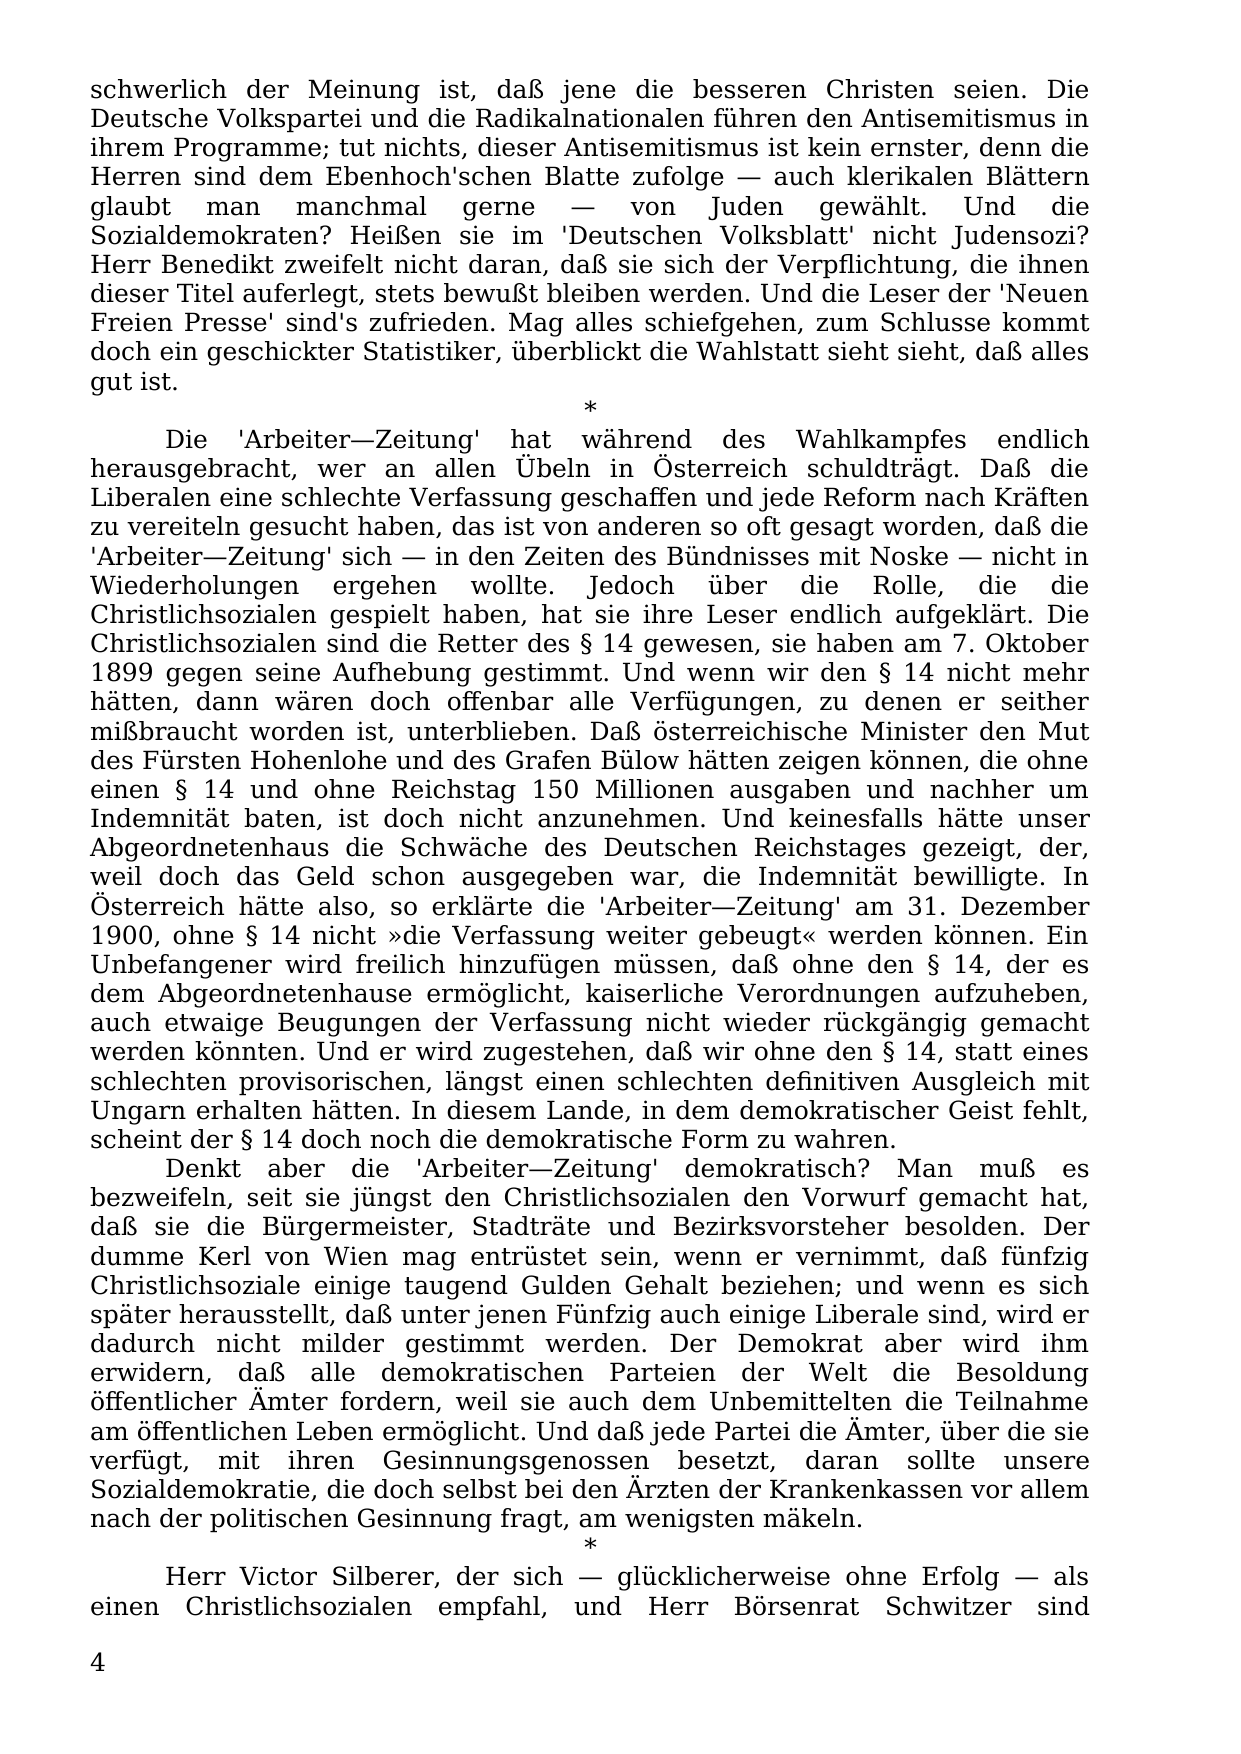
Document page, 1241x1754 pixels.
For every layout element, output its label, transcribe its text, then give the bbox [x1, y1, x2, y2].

text Die 'Arbeiter—Zeitung' hat während des Wahlkampfes endlich herausgebracht, wer an allen Übeln in Österreich schuldträgt. Daß die Liberalen eine schlechte Verfassung geschaffen und jede Reform nach Kräften zu vereiteln gesucht haben, das ist von anderen so oft gesagt worden, daß die 'Arbeiter—Zeitung' sich — in den Zeiten des Bündnisses mit Noske — nicht in Wiederholungen ergehen wollte. Jedoch über die Rolle, die die Christlichsozialen gespielt haben, hat sie ihre Leser endlich aufgeklärt. Die Christlichsozialen sind die Retter des § 14 gewesen, sie haben am 7. Oktober 1899 gegen seine Aufhebung gestimmt. Und wenn wir den § 14 nicht mehr hätten, dann wären doch offenbar alle Verfügungen, zu denen er seither mißbraucht worden ist, unterblieben. Daß österreichische Minister den Mut des Fürsten Hohenlohe und des Grafen Bülow hätten zeigen können, die ohne einen § 14 und ohne Reichstag 150 Millionen ausgaben und nachher um Indemnität baten, ist doch nicht anzunehmen. Und keinesfalls hätte unser Abgeordnetenhaus die Schwäche des Deutschen Reichstages gezeigt, der, weil doch das Geld schon ausgegeben war, die Indemnität bewilligte. In Österreich hätte also, so erklärte die 'Arbeiter—Zeitung' am 31. Dezember 1900, ohne § 14 nicht »die Verfassung weiter gebeugt« werden können. Ein Unbefangener wird freilich hinzufügen müssen, daß ohne den § 14, der es dem Abgeordnetenhause ermöglicht, kaiserliche Verordnungen aufzuheben, auch etwaige Beugungen der Verfassung nicht wieder rückgängig gemacht werden könnten. Und er wird zugestehen, daß wir ohne den § 14, statt eines schlechten provisorischen, längst einen schlechten definitiven Ausgleich mit Ungarn erhalten hätten. In diesem Lande, in dem demokratischer Geist fehlt, scheint der § 14 doch noch die demokratische Form zu wahren. [90, 425, 1091, 1154]
text * [90, 396, 1091, 425]
text schwerlich der Meinung ist, daß jene die besseren Christen seien. Die Deutsche Volkspartei und die Radikalnationalen führen den Antisemitismus in ihrem Programme; tut nichts, dieser Antisemitismus ist kein ernster, denn die Herren sind dem Ebenhoch'schen Blatte zufolge — auch klerikalen Blättern glaubt man manchmal gerne — von Juden gewählt. Und die Sozialdemokraten? Heißen sie im 'Deutschen Volksblatt' nicht Judensozi? Herr Benedikt zweifelt nicht daran, daß sie sich der Verpflichtung, die ihnen dieser Titel auferlegt, stets bewußt bleiben werden. Und die Leser der 'Neuen Freien Presse' sind's zufrieden. Mag alles schiefgehen, zum Schlusse kommt doch ein geschickter Statistiker, überblickt die Wahlstatt sieht sieht, daß alles gut ist. [90, 75, 1091, 396]
text Herr Victor Silberer, der sich — glücklicherweise ohne Erfolg — als einen Christlichsozialen empfahl, und Herr Börsenrat Schwitzer sind [90, 1562, 1091, 1621]
text * [90, 1533, 1091, 1562]
text Denkt aber die 'Arbeiter—Zeitung' demokratisch? Man muß es bezweifeln, seit sie jüngst den Christlichsozialen den Vorwurf gemacht hat, daß sie die Bürgermeister, Stadträte und Bezirksvorsteher besolden. Der dumme Kerl von Wien mag entrüstet sein, wenn er vernimmt, daß fünfzig Christlichsoziale einige taugend Gulden Gehalt beziehen; und wenn es sich später herausstellt, daß unter jenen Fünfzig auch einige Liberale sind, wird er dadurch nicht milder gestimmt werden. Der Demokrat aber wird ihm erwidern, daß alle demokratischen Parteien der Welt die Besoldung öffentlicher Ämter fordern, weil sie auch dem Unbemittelten die Teilnahme am öffentlichen Leben ermöglicht. Und daß jede Partei die Ämter, über die sie verfügt, mit ihren Gesinnungsgenossen besetzt, daran sollte unsere Sozialdemokratie, die doch selbst bei den Ärzten der Krankenkassen vor allem nach der politischen Gesinnung fragt, am wenigsten mäkeln. [90, 1154, 1091, 1533]
